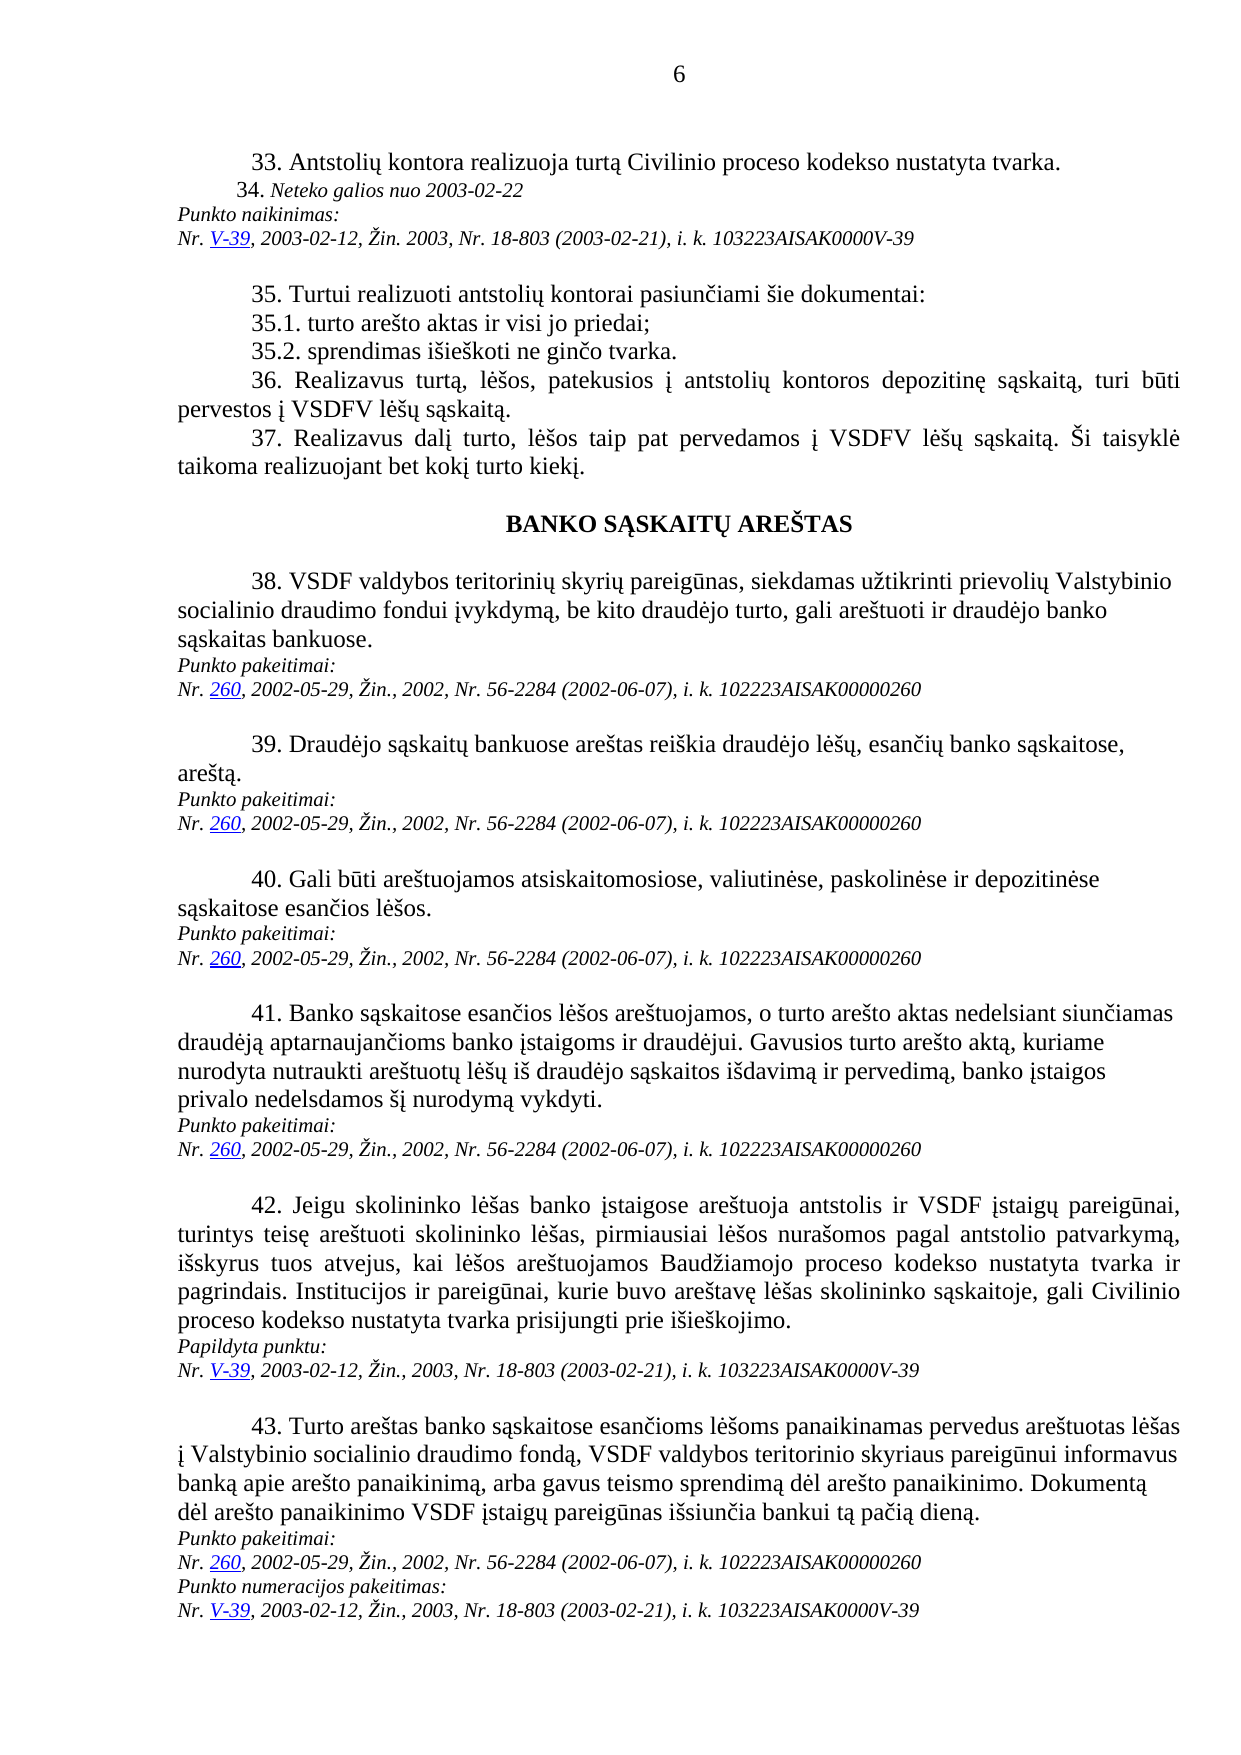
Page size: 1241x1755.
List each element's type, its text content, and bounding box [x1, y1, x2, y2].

text Nr. V-39, 2003-02-12, Žin., 2003, Nr. 18-803 (2003-02-21), i. k. 103223AISAK0000V-39 [177, 1358, 1181, 1382]
text Punkto numeracijos pakeitimas: [177, 1574, 1181, 1598]
text Punkto pakeitimai: [177, 787, 1181, 811]
text 43. Turto areštas banko sąskaitose esančioms lėšoms panaikinamas pervedus areštuotas lėšas į Valstybinio socialinio draudimo fondą, VSDF valdybos teritorinio skyriaus pareigūnui informavus banką apie arešto panaikinimą, arba gavus teismo sprendimą dėl arešto panaikinimo. Dokumentą dėl arešto panaikinimo VSDF įstaigų pareigūnas išsiunčia bankui tą pačią dieną. [177, 1411, 1181, 1526]
text 39. Draudėjo sąskaitų bankuose areštas reiškia draudėjo lėšų, esančių banko sąskaitose, areštą. [177, 729, 1181, 787]
text Nr. 260, 2002-05-29, Žin., 2002, Nr. 56-2284 (2002-06-07), i. k. 102223AISAK00000260 [177, 945, 1181, 969]
text Nr. V-39, 2003-02-12, Žin., 2003, Nr. 18-803 (2003-02-21), i. k. 103223AISAK0000V-39 [177, 1598, 1181, 1622]
text 38. VSDF valdybos teritorinių skyrių pareigūnas, siekdamas užtikrinti prievolių Valstybinio socialinio draudimo fondui įvykdymą, be kito draudėjo turto, gali areštuoti ir draudėjo banko sąskaitas bankuose. [177, 566, 1181, 653]
text Nr. 260, 2002-05-29, Žin., 2002, Nr. 56-2284 (2002-06-07), i. k. 102223AISAK00000260 [177, 1137, 1181, 1161]
text 33. Antstolių kontora realizuoja turtą Civilinio proceso kodekso nustatyta tvarka. [177, 147, 1181, 176]
text 37. Realizavus dalį turto, lėšos taip pat pervedamos į VSDFV lėšų sąskaitą. Ši taisyklė taikoma realizuojant bet kokį turto kiekį. [177, 423, 1181, 480]
text Punkto pakeitimai: [177, 921, 1181, 945]
text 42. Jeigu skolininko lėšas banko įstaigose areštuoja antstolis ir VSDF įstaigų pareigūnai, turintys teisę areštuoti skolininko lėšas, pirmiausiai lėšos nurašomos pagal antstolio patvarkymą, išskyrus tuos atvejus, kai lėšos areštuojamos Baudžiamojo proceso kodekso nustatyta tvarka ir pagrindais. Institucijos ir pareigūnai, kurie buvo areštavę lėšas skolininko sąskaitoje, gali Civilinio proceso kodekso nustatyta tvarka prisijungti prie išieškojimo. [177, 1190, 1181, 1334]
text BANKO SĄSKAITŲ AREŠTAS [177, 509, 1181, 538]
text 41. Banko sąskaitose esančios lėšos areštuojamos, o turto arešto aktas nedelsiant siunčiamas draudėją aptarnaujančioms banko įstaigoms ir draudėjui. Gavusios turto arešto aktą, kuriame nurodyta nutraukti areštuotų lėšų iš draudėjo sąskaitos išdavimą ir pervedimą, banko įstaigos privalo nedelsdamos šį nurodymą vykdyti. [177, 998, 1181, 1113]
text Punkto naikinimas: [177, 202, 1181, 226]
text 35.2. sprendimas išieškoti ne ginčo tvarka. [177, 336, 1181, 365]
text Punkto pakeitimai: [177, 1113, 1181, 1137]
text 35.1. turto arešto aktas ir visi jo priedai; [177, 308, 1181, 336]
text Nr. 260, 2002-05-29, Žin., 2002, Nr. 56-2284 (2002-06-07), i. k. 102223AISAK00000260 [177, 811, 1181, 835]
text Nr. V-39, 2003-02-12, Žin. 2003, Nr. 18-803 (2003-02-21), i. k. 103223AISAK0000V-39 [177, 226, 1181, 250]
text 40. Gali būti areštuojamos atsiskaitomosiose, valiutinėse, paskolinėse ir depozitinėse sąskaitose esančios lėšos. [177, 864, 1181, 921]
text 34. Neteko galios nuo 2003-02-22 [177, 176, 1181, 202]
text Nr. 260, 2002-05-29, Žin., 2002, Nr. 56-2284 (2002-06-07), i. k. 102223AISAK00000260 [177, 677, 1181, 701]
text 36. Realizavus turtą, lėšos, patekusios į antstolių kontoros depozitinę sąskaitą, turi būti pervestos į VSDFV lėšų sąskaitą. [177, 365, 1181, 423]
text Papildyta punktu: [177, 1334, 1181, 1358]
text Punkto pakeitimai: [177, 1526, 1181, 1550]
text 35. Turtui realizuoti antstolių kontorai pasiunčiami šie dokumentai: [177, 279, 1181, 308]
text Punkto pakeitimai: [177, 653, 1181, 677]
text Nr. 260, 2002-05-29, Žin., 2002, Nr. 56-2284 (2002-06-07), i. k. 102223AISAK00000260 [177, 1550, 1181, 1574]
